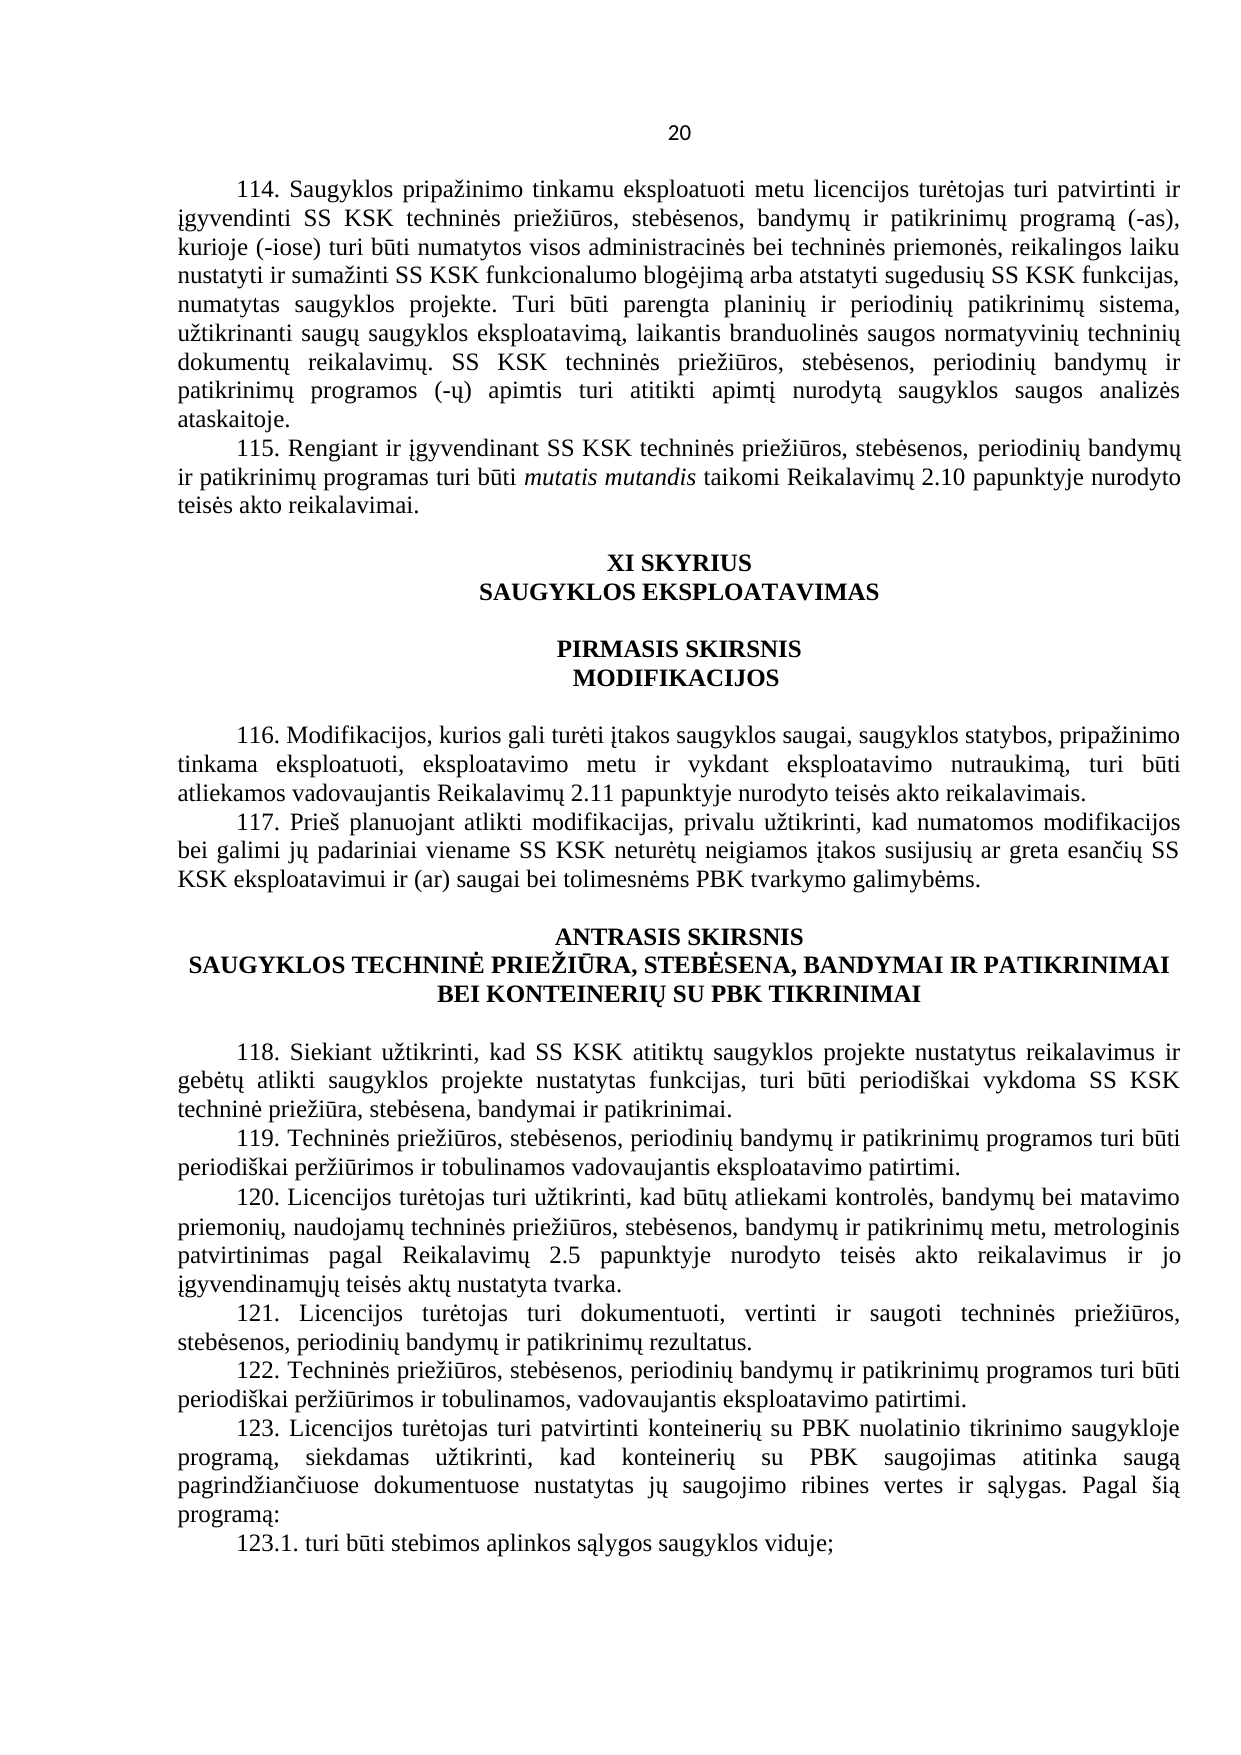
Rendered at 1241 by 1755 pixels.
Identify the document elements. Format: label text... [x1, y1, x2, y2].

text 116. Modifikacijos, kurios gali turėti įtakos saugyklos saugai, saugyklos statybos, pripažinimo tinkama eksploatuoti, eksploatavimo metu ir vykdant eksploatavimo nutraukimą, turi būti atliekamos vadovaujantis Reikalavimų 2.11 papunktyje nurodyto teisės akto reikalavimais. [177, 720, 1181, 807]
text ANTRASIS SKIRSNIS [177, 922, 1181, 950]
text 118. Siekiant užtikrinti, kad SS KSK atitiktų saugyklos projekte nustatytus reikalavimus ir gebėtų atlikti saugyklos projekte nustatytas funkcijas, turi būti periodiškai vykdoma SS KSK techninė priežiūra, stebėsena, bandymai ir patikrinimai. [177, 1037, 1181, 1123]
text 114. Saugyklos pripažinimo tinkamu eksploatuoti metu licencijos turėtojas turi patvirtinti ir įgyvendinti SS KSK techninės priežiūros, stebėsenos, bandymų ir patikrinimų programą (-as), kurioje (-iose) turi būti numatytos visos administracinės bei techninės priemonės, reikalingos laiku nustatyti ir sumažinti SS KSK funkcionalumo blogėjimą arba atstatyti sugedusių SS KSK funkcijas, numatytas saugyklos projekte. Turi būti parengta planinių ir periodinių patikrinimų sistema, užtikrinanti saugų saugyklos eksploatavimą, laikantis branduolinės saugos normatyvinių techninių dokumentų reikalavimų. SS KSK techninės priežiūros, stebėsenos, periodinių bandymų ir patikrinimų programos (-ų) apimtis turi atitikti apimtį nurodytą saugyklos saugos analizės ataskaitoje. [177, 174, 1181, 433]
text MODIFIKACIJOS [177, 663, 1181, 692]
text XI SKYRIUS [177, 548, 1181, 577]
text 120. Licencijos turėtojas turi užtikrinti, kad būtų atliekami kontrolės, bandymų bei matavimo priemonių, naudojamų techninės priežiūros, stebėsenos, bandymų ir patikrinimų metu, metrologinis patvirtinimas pagal Reikalavimų 2.5 papunktyje nurodyto teisės akto reikalavimus ir jo įgyvendinamųjų teisės aktų nustatyta tvarka. [177, 1180, 1181, 1298]
text PIRMASIS SKIRSNIS [177, 634, 1181, 663]
text 123. Licencijos turėtojas turi patvirtinti konteinerių su PBK nuolatinio tikrinimo saugykloje programą, siekdamas užtikrinti, kad konteinerių su PBK saugojimas atitinka saugą pagrindžiančiuose dokumentuose nustatytas jų saugojimo ribines vertes ir sąlygas. Pagal šią programą: [177, 1413, 1181, 1528]
text 117. Prieš planuojant atlikti modifikacijas, privalu užtikrinti, kad numatomos modifikacijos bei galimi jų padariniai viename SS KSK neturėtų neigiamos įtakos susijusių ar greta esančių SS KSK eksploatavimui ir (ar) saugai bei tolimesnėms PBK tvarkymo galimybėms. [177, 807, 1181, 893]
text 115. Rengiant ir įgyvendinant SS KSK techninės priežiūros, stebėsenos, periodinių bandymų ir patikrinimų programas turi būti mutatis mutandis taikomi Reikalavimų 2.10 papunktyje nurodyto teisės akto reikalavimai. [177, 433, 1181, 519]
text 121. Licencijos turėtojas turi dokumentuoti, vertinti ir saugoti techninės priežiūros, stebėsenos, periodinių bandymų ir patikrinimų rezultatus. [177, 1298, 1181, 1355]
text 123.1. turi būti stebimos aplinkos sąlygos saugyklos viduje; [177, 1528, 1181, 1557]
text 119. Techninės priežiūros, stebėsenos, periodinių bandymų ir patikrinimų programos turi būti periodiškai peržiūrimos ir tobulinamos vadovaujantis eksploatavimo patirtimi. [177, 1123, 1181, 1180]
text 122. Techninės priežiūros, stebėsenos, periodinių bandymų ir patikrinimų programos turi būti periodiškai peržiūrimos ir tobulinamos, vadovaujantis eksploatavimo patirtimi. [177, 1355, 1181, 1413]
text SAUGYKLOS TECHNINĖ PRIEŽIŪRA, STEBĖSENA, BANDYMAI IR PATIKRINIMAI BEI KONTEINERIŲ SU PBK TIKRINIMAI [177, 950, 1181, 1008]
text SAUGYKLOS EKSPLOATAVIMAS [177, 577, 1181, 605]
